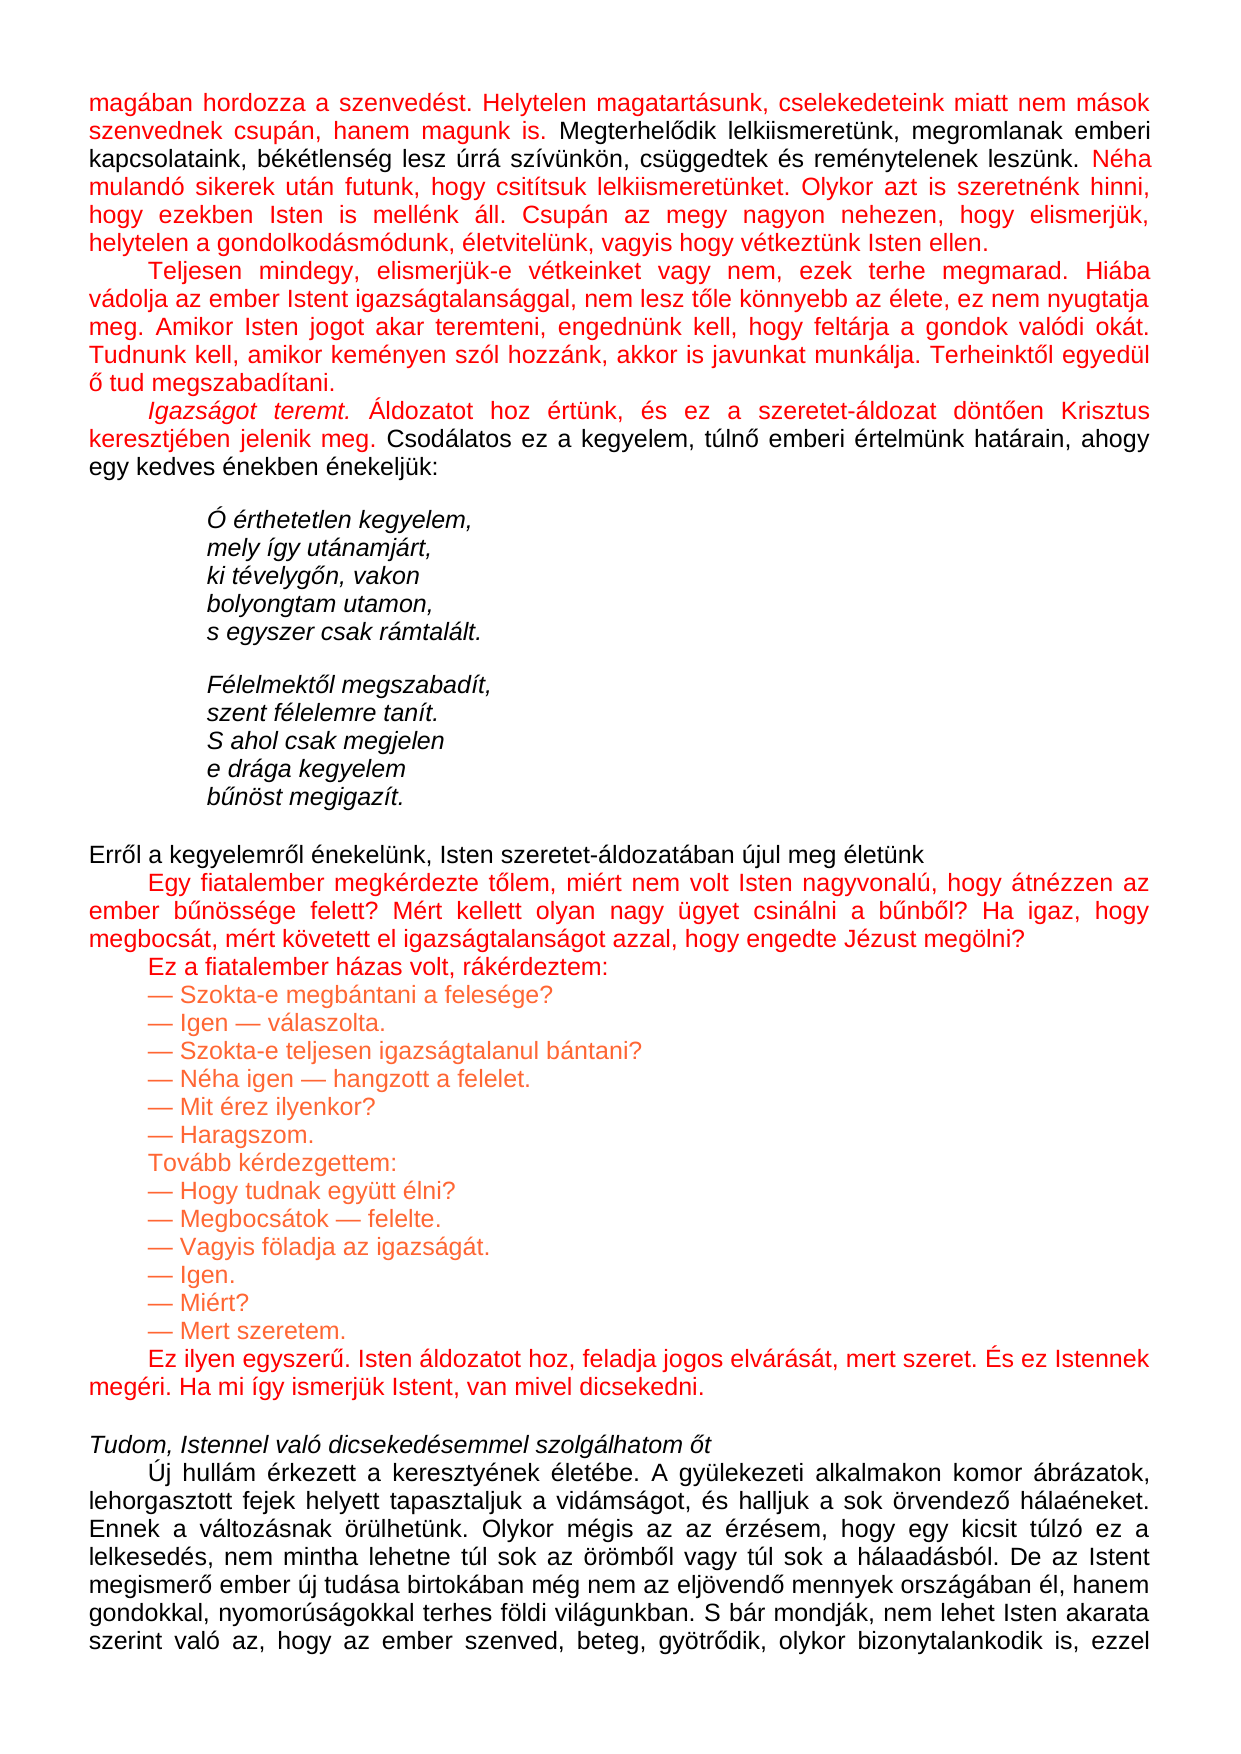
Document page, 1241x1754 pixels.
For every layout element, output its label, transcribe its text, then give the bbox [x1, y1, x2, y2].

text Tovább kérdezgettem: [88, 1149, 1152, 1177]
text Félelmektől megszabadít, szent félelemre tanít. S ahol csak megjelen e drága kegyelem bűnöst megigazít. [207, 671, 1152, 811]
text Erről a kegyelemről énekelünk, Isten szeretet-áldozatában újul meg életünk [88, 841, 1152, 868]
text Ez ilyen egyszerű. Isten áldozatot hoz, feladja jogos elvárását, mert szeret. És ez Istennek megéri. Ha mi így ismerjük Istent, van mivel dicsekedni. [88, 1345, 1152, 1401]
text Ó érthetetlen kegyelem, mely így utánamjárt, ki tévelygőn, vakon bolyongtam utamon, s egyszer csak rámtalált. [207, 506, 1152, 646]
text Teljesen mindegy, elismerjük‑e vétkeinket vagy nem, ezek terhe megmarad. Hiába vádolja az ember Istent igazságtalansággal, nem lesz tőle könnyebb az élete, ez nem nyugtatja meg. Amikor Isten jogot akar teremteni, engednünk kell, hogy feltárja a gondok valódi okát. Tudnunk kell, amikor keményen szól hozzánk, akkor is javunkat munkálja. Terheinktől egyedül ő tud megszabadítani. [88, 257, 1152, 397]
text — Szokta‑e megbántani a felesége? [88, 981, 1152, 1009]
text — Néha igen — hangzott a felelet. [88, 1065, 1152, 1093]
text Egy fiatalember megkérdezte tőlem, miért nem volt Isten nagyvonalú, hogy átnézzen az ember bűnössége felett? Mért kellett olyan nagy ügyet csinálni a bűnből? Ha igaz, hogy megbocsát, mért követett el igazságtalanságot azzal, hogy engedte Jézust megölni? [88, 868, 1152, 953]
text Ez a fiatalember házas volt, rákérdeztem: [88, 953, 1152, 981]
text — Hogy tudnak együtt élni? [88, 1177, 1152, 1205]
text — Mit érez ilyenkor? [88, 1093, 1152, 1121]
text magában hordozza a szenvedést. Helytelen magatartásunk, cselekedeteink miatt nem mások szenvednek csupán, hanem magunk is. Megterhelődik lelkiismeretünk, megromlanak emberi kapcsolataink, békétlenség lesz úrrá szívünkön, csüggedtek és reménytelenek leszünk. Néha mulandó sikerek után futunk, hogy csitítsuk lelkiismeretünket. Olykor azt is szeretnénk hinni, hogy ezekben Isten is mellénk áll. Csupán az megy nagyon nehezen, hogy elismerjük, helytelen a gondolkodásmódunk, életvitelünk, vagyis hogy vétkeztünk Isten ellen. [88, 88, 1152, 257]
text Tudom, Istennel való dicsekedésemmel szolgálhatom őt [88, 1430, 1152, 1458]
text — Haragszom. [88, 1121, 1152, 1149]
text — Mert szeretem. [88, 1317, 1152, 1345]
text — Vagyis föladja az igazságát. [88, 1233, 1152, 1261]
text — Igen — válaszolta. [88, 1009, 1152, 1037]
text — Miért? [88, 1289, 1152, 1317]
text Igazságot teremt. Áldozatot hoz értünk, és ez a szeretet-áldozat döntően Krisztus keresztjében jelenik meg. Csodálatos ez a kegyelem, túlnő emberi értelmünk határain, ahogy egy kedves énekben énekeljük: [88, 397, 1152, 481]
text — Szokta‑e teljesen igazságtalanul bántani? [88, 1037, 1152, 1065]
text Új hullám érkezett a keresztyének életébe. A gyülekezeti alkalmakon komor ábrázatok, lehorgasztott fejek helyett tapasztaljuk a vidámságot, és halljuk a sok örvendező hálaéneket. Ennek a változásnak örülhetünk. Olykor mégis az az érzésem, hogy egy kicsit túlzó ez a lelkesedés, nem mintha lehetne túl sok az örömből vagy túl sok a hálaadásból. De az Istent megismerő ember új tudása birtokában még nem az eljövendő mennyek országában él, hanem gondokkal, nyomorúságokkal terhes földi világunkban. S bár mondják, nem lehet Isten akarata szerint való az, hogy az ember szenved, beteg, gyötrődik, olykor bizonytalankodik is, ezzel [88, 1458, 1152, 1654]
text — Megbocsátok — felelte. [88, 1205, 1152, 1233]
text — Igen. [88, 1261, 1152, 1289]
